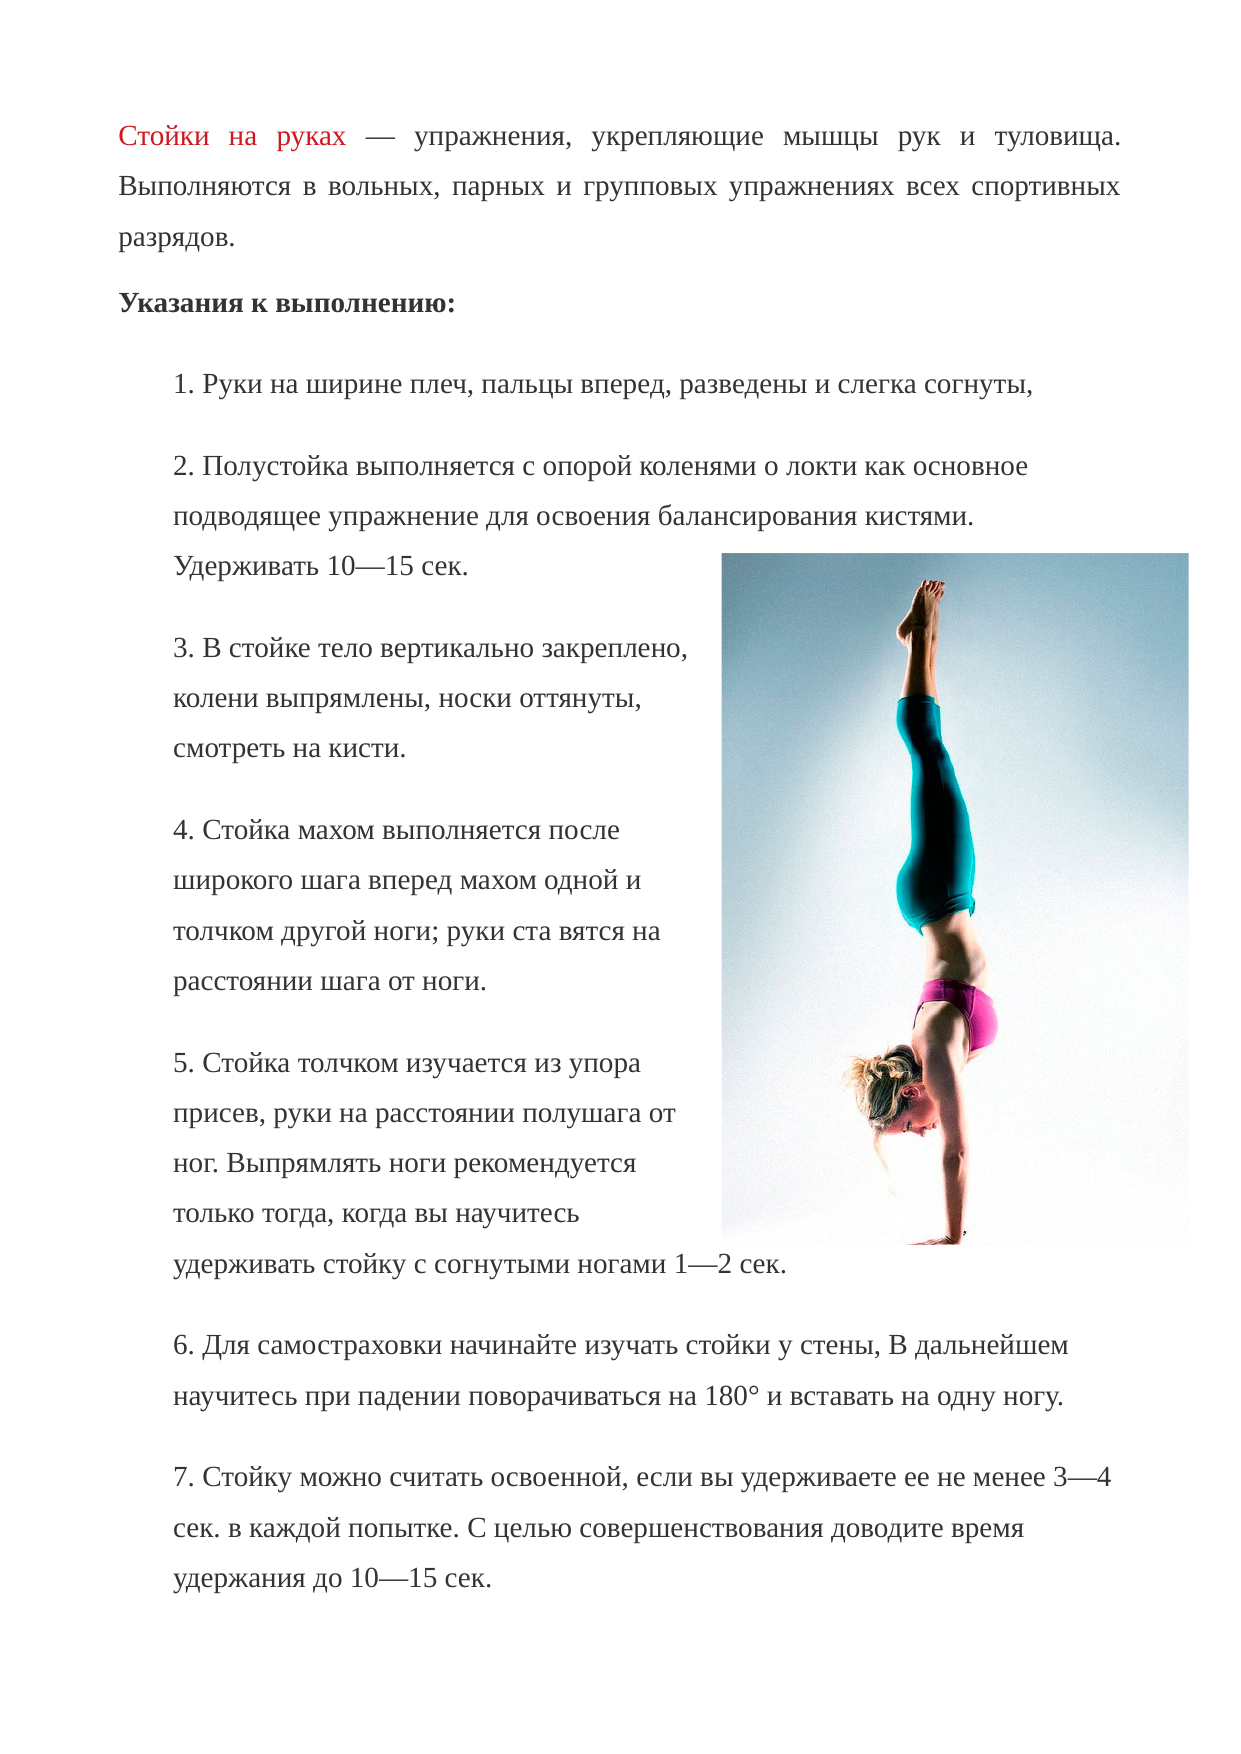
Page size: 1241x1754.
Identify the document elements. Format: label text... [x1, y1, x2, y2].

list В стойке тело вертикально закреплено, колени выпрямлены, носки оттянуты, смотреть на кисти. [173, 630, 721, 764]
list Стойка толчком изучается из упора присев, руки на расстоянии полушага от ног. Выпрямлять ноги рекомендуется только тогда, когда вы научитесь удерживать стойку с согнутыми ногами 1—2 сек. [173, 1045, 1122, 1279]
text Стойки на руках — упражнения, укрепляющие мышцы рук и туловища. Выполняются в вольных, парных и групповых упражнениях всех спортивных разрядов. [118, 118, 1122, 252]
picture [721, 553, 1189, 1245]
list Руки на ширине плеч, пальцы вперед, разведены и слегка согнуты, [173, 366, 1122, 400]
list Полустойка выполняется с опорой коленями о локти как основное подводящее упражнение для освоения балансирования кистями. Удерживать 10—15 сек. [173, 448, 1122, 582]
list Для самостраховки начинайте изучать стойки у стены, В дальнейшем научитесь при падении поворачиваться на 180° и вставать на одну ногу. [173, 1327, 1122, 1411]
list Стойка махом выполняется после широкого шага вперед махом одной и толчком другой ноги; руки ста вятся на расстоянии шага от ноги. [173, 812, 721, 997]
subtitle Указания к выполнению: [118, 285, 1122, 318]
list Стойку можно считать освоенной, если вы удерживаете ее не менее 3—4 сек. в каждой попытке. С целью совершенствования доводите время удержания до 10—15 сек. [173, 1459, 1122, 1593]
